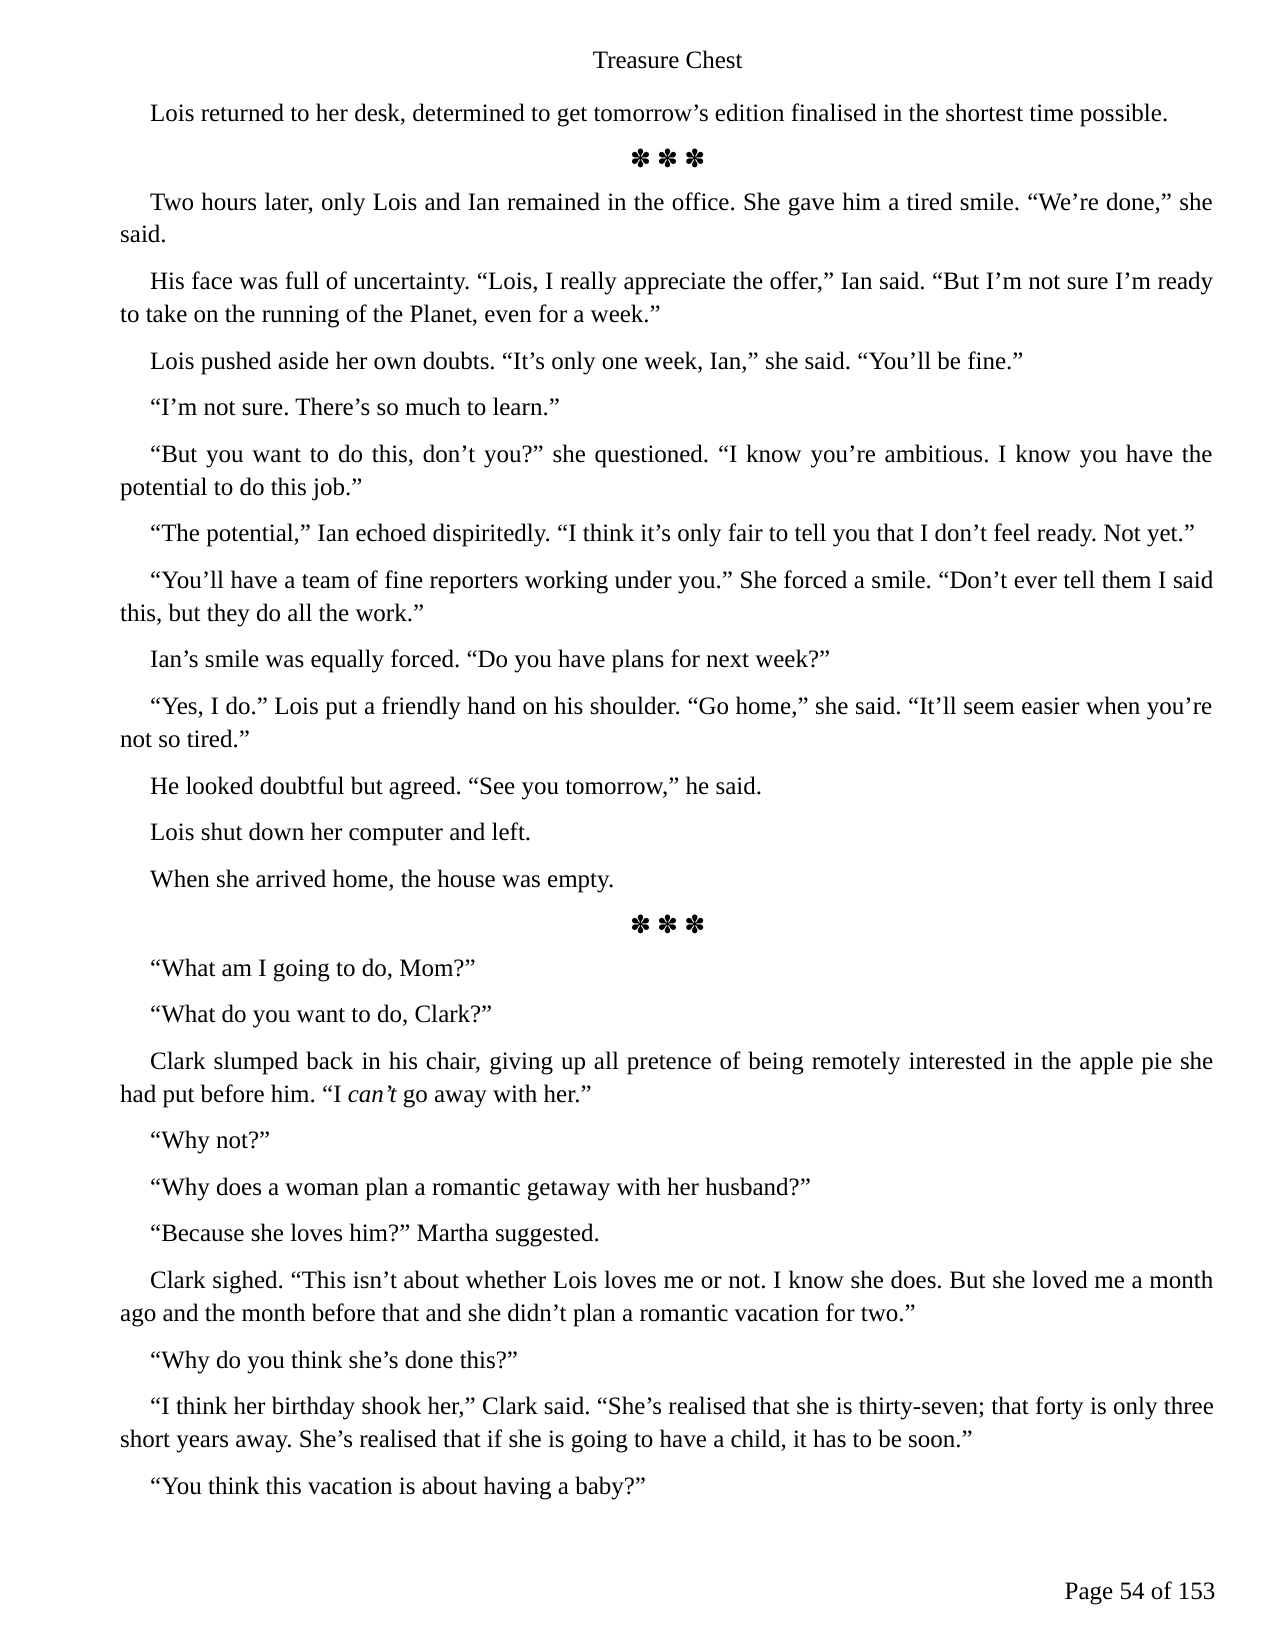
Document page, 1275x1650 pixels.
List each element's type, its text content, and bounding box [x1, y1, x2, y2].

text “Why not?” [120, 1125, 1215, 1154]
text He looked doubtful but agreed. “See you tomorrow,” he said. [120, 771, 1215, 799]
text “I think her birthday shook her,” Clark said. “She’s realised that she is thirty-seven; that forty is only three short years away. She’s realised that if she is going to have a child, it has to be soon.” [120, 1391, 1215, 1453]
text “You think this vacation is about having a baby?” [120, 1471, 1215, 1499]
text Clark sighed. “This isn’t about whether Lois loves me or not. I know she does. But she loved me a month ago and the month before that and she didn’t plan a romantic vacation for two.” [120, 1265, 1215, 1327]
text Lois returned to her desk, determined to get tomorrow’s edition finalised in the shortest time possible. [120, 98, 1215, 126]
text When she arrived home, the house was empty. [120, 864, 1215, 893]
text His face was full of uncertainty. “Lois, I really appreciate the offer,” Ian said. “But I’m not sure I’m ready to take on the running of the Planet, even for a week.” [120, 266, 1215, 328]
text “What am I going to do, Mom?” [120, 953, 1215, 981]
text Ian’s smile was equally forced. “Do you have plans for next week?” [120, 644, 1215, 673]
text “Why do you think she’s done this?” [120, 1345, 1215, 1373]
text “What do you want to do, Clark?” [120, 999, 1215, 1028]
text Lois pushed aside her own doubts. “It’s only one week, Ian,” she said. “You’ll be fine.” [120, 346, 1215, 374]
text Clark slumped back in his chair, giving up all pretence of being remotely interested in the apple pie she had put before him. “I can’t go away with her.” [120, 1046, 1215, 1108]
text Lois shut down her computer and left. [120, 817, 1215, 846]
text “Why does a woman plan a romantic getaway with her husband?” [120, 1172, 1215, 1201]
text ✽ ✽ ✽ [120, 910, 1215, 939]
text “You’ll have a team of fine reporters working under you.” She forced a smile. “Don’t ever tell them I said this, but they do all the work.” [120, 565, 1215, 627]
text “I’m not sure. There’s so much to learn.” [120, 392, 1215, 421]
text “Yes, I do.” Lois put a friendly hand on his shoulder. “Go home,” she said. “It’ll seem easier when you’re not so tired.” [120, 691, 1215, 753]
text “But you want to do this, don’t you?” she questioned. “I know you’re ambitious. I know you have the potential to do this job.” [120, 439, 1215, 501]
text “Because she loves him?” Martha suggested. [120, 1218, 1215, 1247]
text ✽ ✽ ✽ [120, 144, 1215, 173]
text Two hours later, only Lois and Ian remained in the office. She gave him a tired smile. “We’re done,” she said. [120, 187, 1215, 248]
text “The potential,” Ian echoed dispiritedly. “I think it’s only fair to tell you that I don’t feel ready. Not yet.” [120, 518, 1215, 547]
